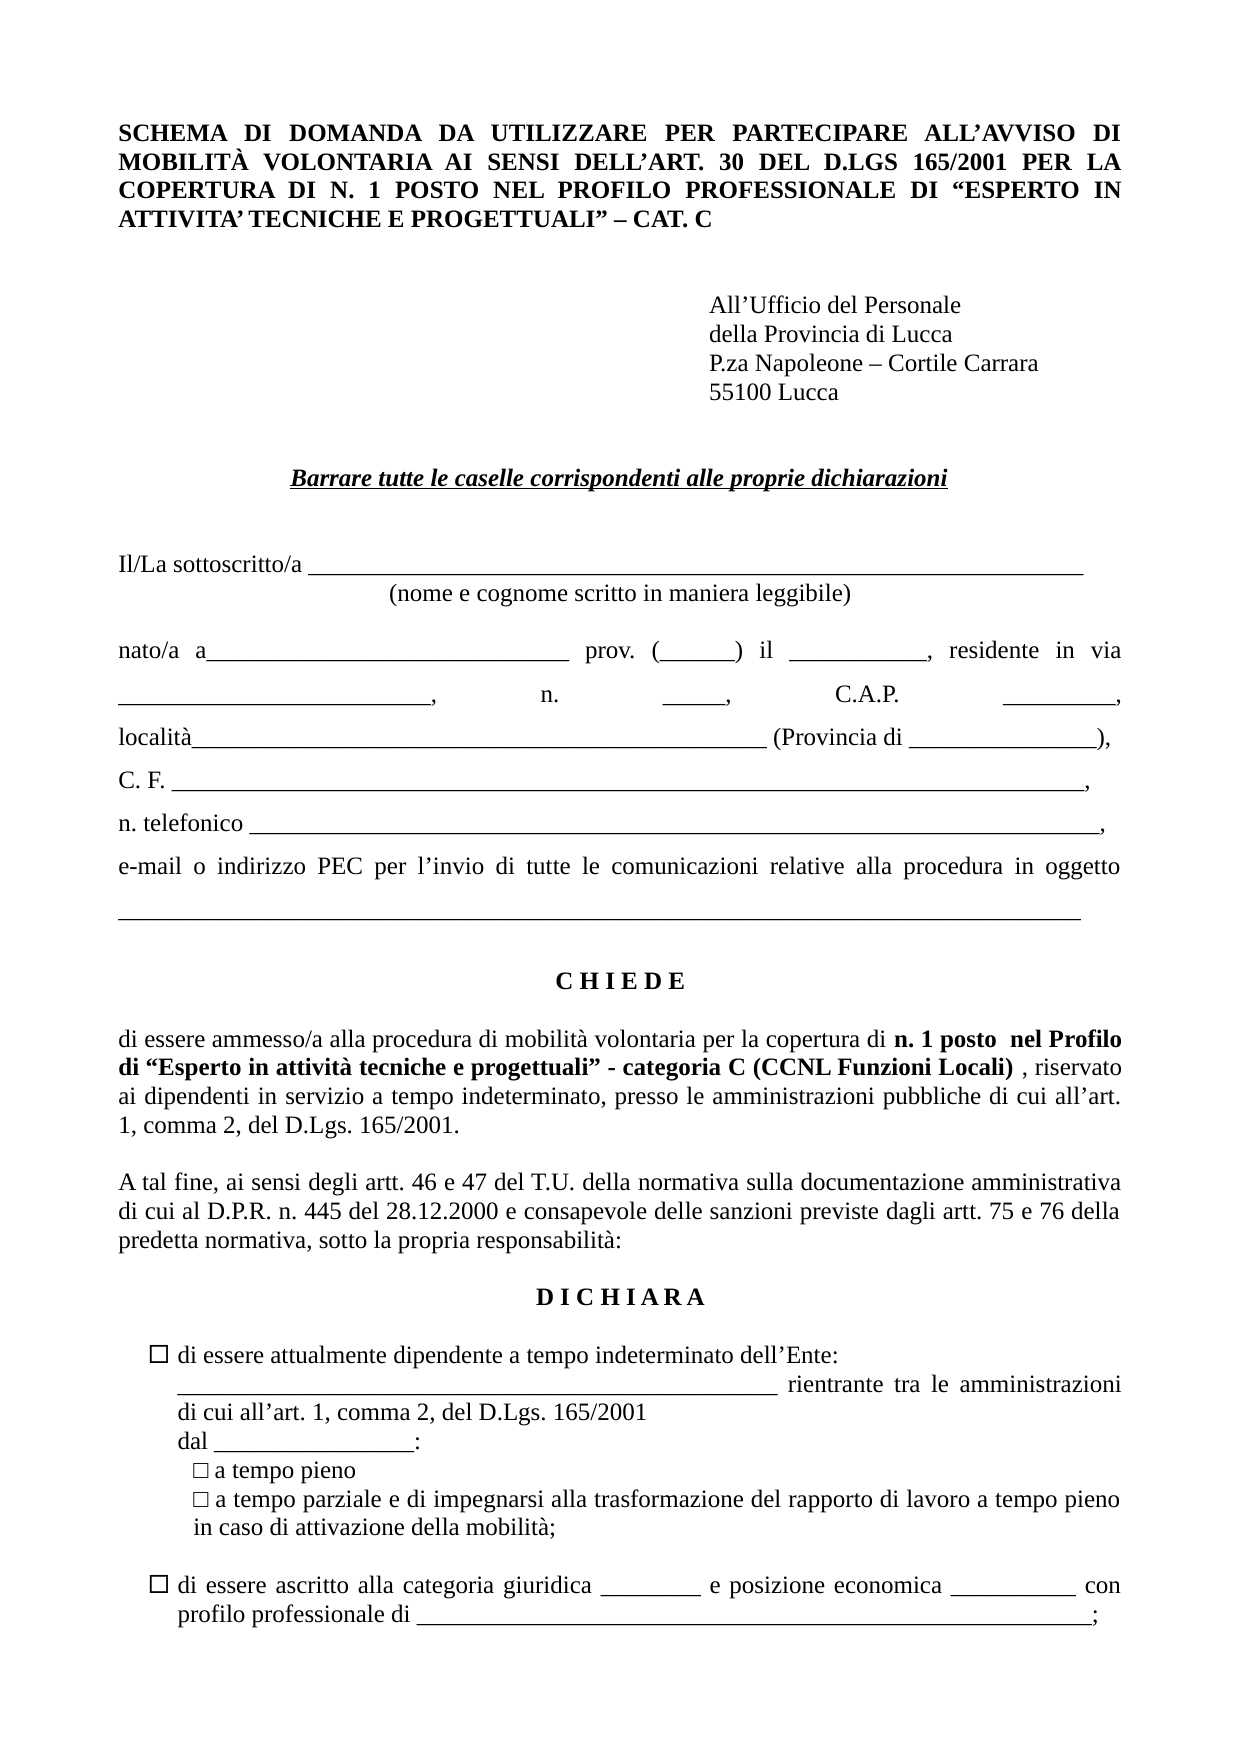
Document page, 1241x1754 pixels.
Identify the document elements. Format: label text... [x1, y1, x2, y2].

text di essere ammesso/a alla procedura di mobilità volontaria per la copertura di n. 1 posto nel Profilo di “Esperto in attività tecniche e progettuali” - categoria C (CCNL Funzioni Locali) , riservato ai dipendenti in servizio a tempo indeterminato, presso le amministrazioni pubbliche di cui all’art. 1, comma 2, del D.Lgs. 165/2001. [118, 1024, 1122, 1139]
text n. telefonico ____________________________________________________________________, [118, 808, 1122, 837]
text P.za Napoleone – Cortile Carrara [118, 348, 1122, 377]
list ________________________________________________ rientrante tra le amministrazioni di cui all’art. 1, comma 2, del D.Lgs. 165/2001 [177, 1369, 1122, 1426]
list □ a tempo parziale e di impegnarsi alla trasformazione del rapporto di lavoro a tempo pieno in caso di attivazione della mobilità; [156, 1484, 1122, 1541]
text Barrare tutte le caselle corrispondenti alle proprie dichiarazioni [118, 463, 1122, 492]
list dal ________________: [177, 1426, 1122, 1455]
text C H I E D E [118, 966, 1122, 995]
list □ a tempo pieno [156, 1455, 1122, 1484]
text D I C H I A R A [118, 1282, 1122, 1311]
text nato/a a_____________________________ prov. (______) il ___________, residente in via _________________________, n. _____, C.A.P. _________, località______________________________________________ (Provincia di _______________), [118, 636, 1122, 751]
text SCHEMA DI DOMANDA DA UTILIZZARE PER PARTECIPARE ALL’AVVISO DI MOBILITÀ VOLONTARIA AI SENSI DELL’ART. 30 DEL D.LGS 165/2001 PER LA COPERTURA DI N. 1 POSTO NEL PROFILO PROFESSIONALE DI “ESPERTO IN ATTIVITA’ TECNICHE E PROGETTUALI” – CAT. C [118, 118, 1122, 233]
text della Provincia di Lucca [118, 319, 1122, 348]
text Il/La sottoscritto/a ______________________________________________________________ [118, 549, 1122, 578]
list di essere ascritto alla categoria giuridica ________ e posizione economica __________ con profilo professionale di ______________________________________________________; [148, 1570, 1122, 1627]
text e-mail o indirizzo PEC per l’invio di tutte le comunicazioni relative alla procedura in oggetto _____________________________________________________________________________ [118, 851, 1122, 923]
text All’Ufficio del Personale [118, 291, 1122, 319]
text (nome e cognome scritto in maniera leggibile) [118, 578, 1122, 607]
list di essere attualmente dipendente a tempo indeterminato dell’Ente: [148, 1340, 1122, 1369]
text A tal fine, ai sensi degli artt. 46 e 47 del T.U. della normativa sulla documentazione amministrativa di cui al D.P.R. n. 445 del 28.12.2000 e consapevole delle sanzioni previste dagli artt. 75 e 76 della predetta normativa, sotto la propria responsabilità: [118, 1167, 1122, 1254]
text C. F. _________________________________________________________________________, [118, 765, 1122, 794]
text 55100 Lucca [118, 377, 1122, 406]
